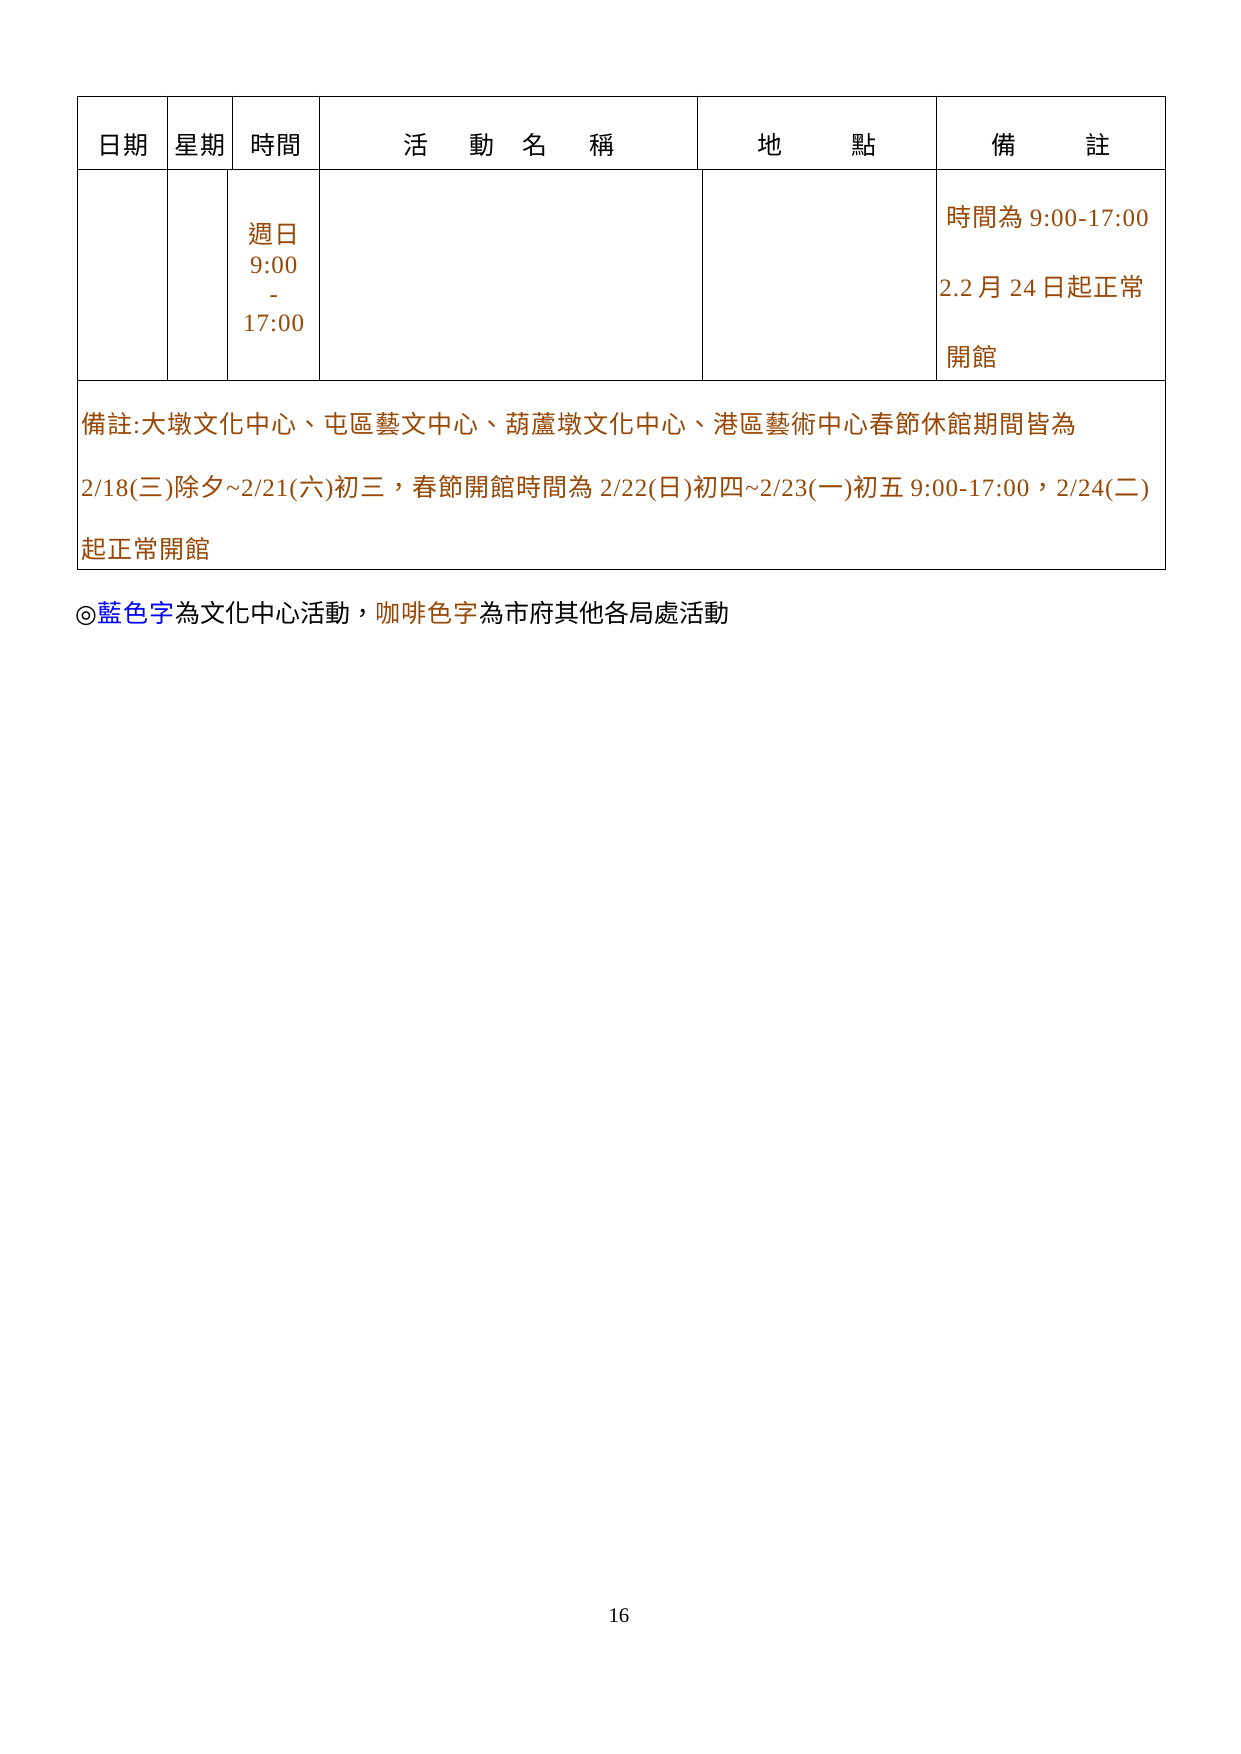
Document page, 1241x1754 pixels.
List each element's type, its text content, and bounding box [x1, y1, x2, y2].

table_cell [168, 170, 227, 380]
table_header 地 點 [698, 97, 936, 169]
table_cell 週日 9:00 - 17:00 [228, 170, 319, 380]
table_header 日期 [78, 97, 167, 169]
table_cell 備註:大墩文化中心、屯區藝文中心、葫蘆墩文化中心、港區藝術中心春節休館期間皆為2/18(三)除夕~2/21(六)初三，春節開館時間為2/22(日)初四~2/23(一)初五9:00-17:00，2/24(二)起正常開館 [78, 381, 1165, 569]
table_header 時間 [233, 97, 319, 169]
table_cell [703, 170, 936, 380]
table_header 活 動 名 稱 [320, 97, 697, 169]
table_cell 時間為9:00-17:00 2.2月24日起正常 開館 [937, 170, 1165, 380]
table_cell [320, 170, 702, 380]
table_header 備 註 [937, 97, 1165, 169]
table_cell [78, 170, 167, 380]
text ◎藍色字為文化中心活動，咖啡色字為市府其他各局處活動 [75, 570, 1162, 632]
table_header 星期 [168, 97, 232, 169]
